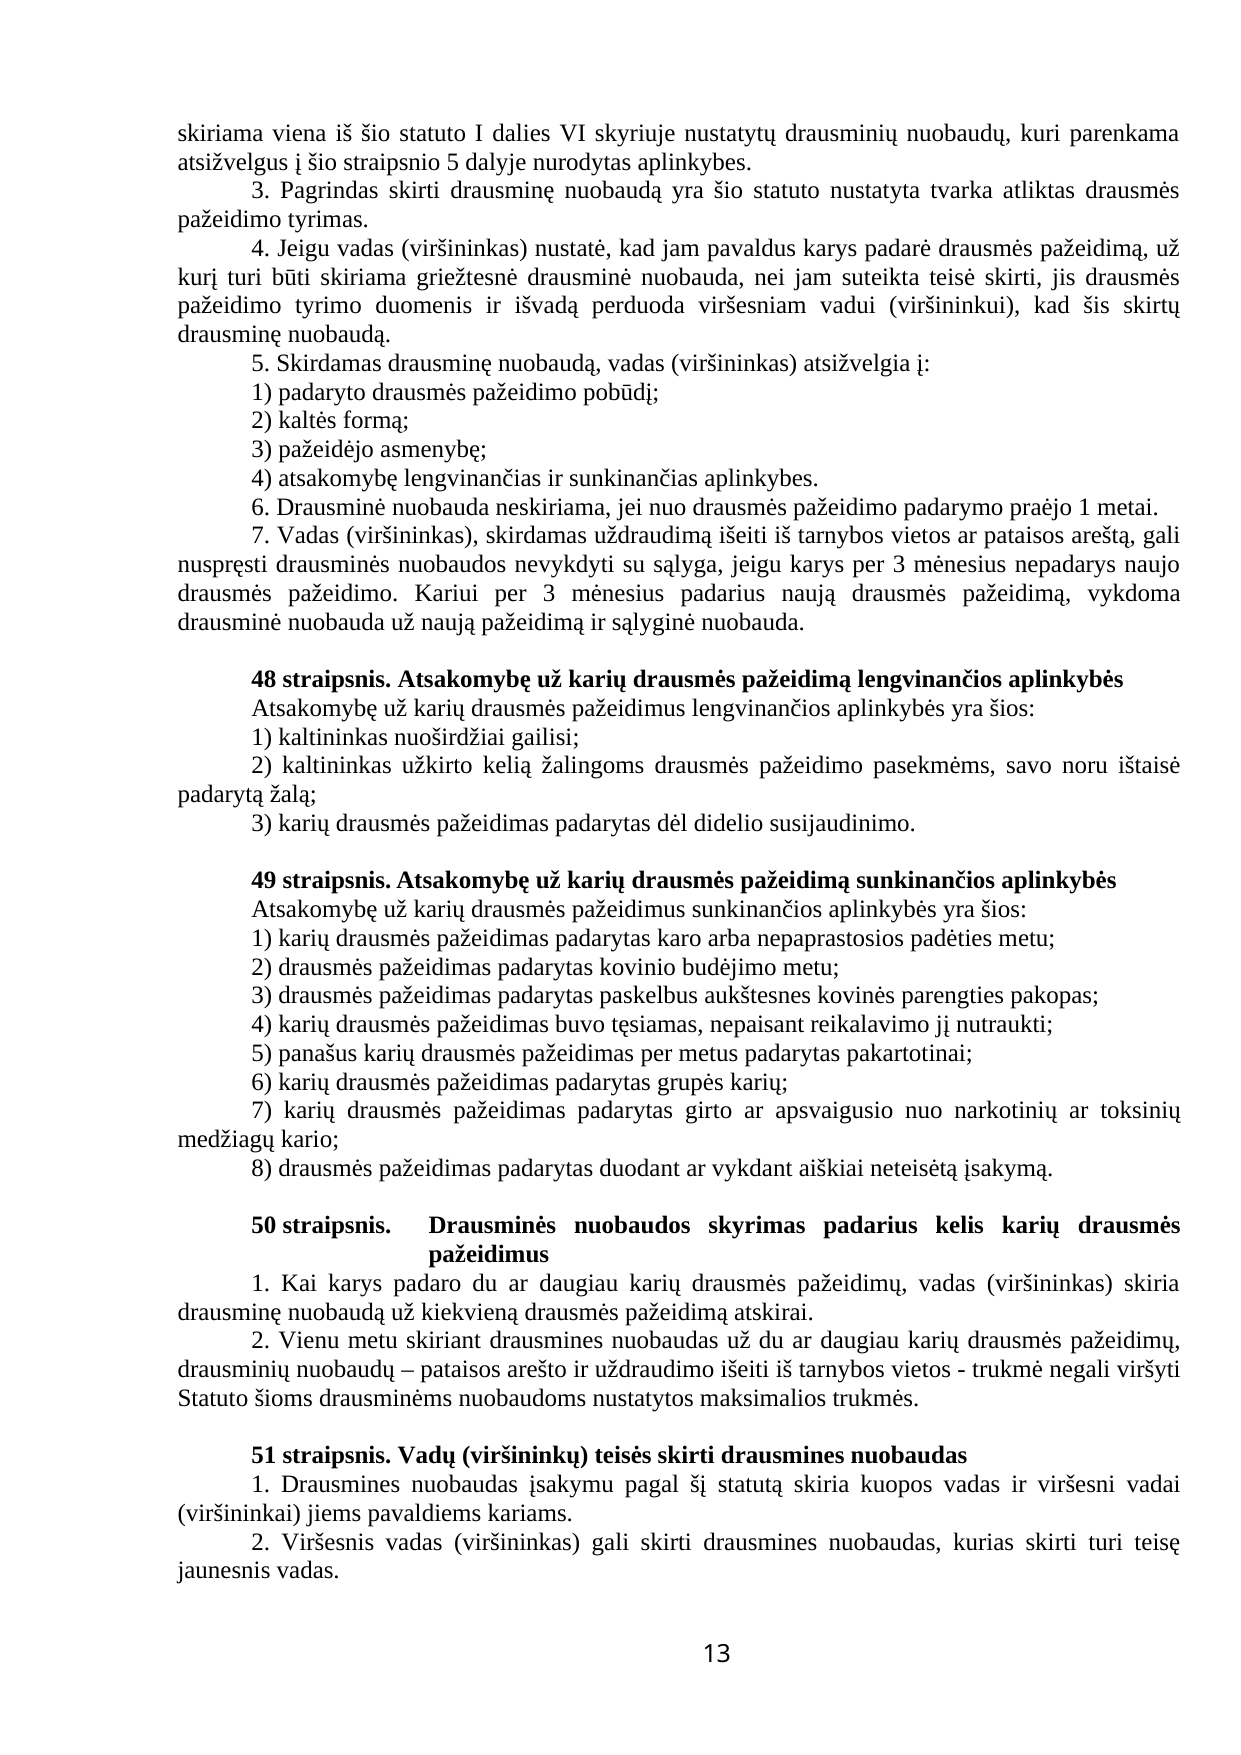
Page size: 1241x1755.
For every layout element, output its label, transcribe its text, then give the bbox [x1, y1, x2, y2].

text 2) kaltininkas užkirto kelią žalingoms drausmės pažeidimo pasekmėms, savo noru ištaisė padarytą žalą; [177, 751, 1181, 808]
text 3) karių drausmės pažeidimas padarytas dėl didelio susijaudinimo. [177, 808, 1181, 837]
text 51 straipsnis. Vadų (viršininkų) teisės skirti drausmines nuobaudas [177, 1441, 1181, 1469]
text Atsakomybę už karių drausmės pažeidimus sunkinančios aplinkybės yra šios: [177, 894, 1181, 923]
text 1) karių drausmės pažeidimas padarytas karo arba nepaprastosios padėties metu; [177, 923, 1181, 952]
text 3) pažeidėjo asmenybę; [177, 434, 1181, 463]
text 1. Kai karys padaro du ar daugiau karių drausmės pažeidimų, vadas (viršininkas) skiria drausminę nuobaudą už kiekvieną drausmės pažeidimą atskirai. [177, 1268, 1181, 1326]
text 6. Drausminė nuobauda neskiriama, jei nuo drausmės pažeidimo padarymo praėjo 1 metai. [177, 492, 1181, 521]
text 50 straipsnis. Drausminės nuobaudos skyrimas padarius kelis karių drausmės pažeidimus [251, 1211, 1181, 1268]
text 49 straipsnis. Atsakomybę už karių drausmės pažeidimą sunkinančios aplinkybės [177, 866, 1181, 894]
text Atsakomybę už karių drausmės pažeidimus lengvinančios aplinkybės yra šios: [177, 693, 1181, 722]
text 48 straipsnis. Atsakomybę už karių drausmės pažeidimą lengvinančios aplinkybės [177, 664, 1181, 693]
text 2) drausmės pažeidimas padarytas kovinio budėjimo metu; [177, 952, 1181, 981]
text 5) panašus karių drausmės pažeidimas per metus padarytas pakartotinai; [177, 1038, 1181, 1067]
text 6) karių drausmės pažeidimas padarytas grupės karių; [177, 1067, 1181, 1096]
text 2. Vienu metu skiriant drausmines nuobaudas už du ar daugiau karių drausmės pažeidimų, drausminių nuobaudų – pataisos arešto ir uždraudimo išeiti iš tarnybos vietos - trukmė negali viršyti Statuto šioms drausminėms nuobaudoms nustatytos maksimalios trukmės. [177, 1326, 1181, 1412]
text 1) padaryto drausmės pažeidimo pobūdį; [177, 377, 1181, 406]
text 2. Viršesnis vadas (viršininkas) gali skirti drausmines nuobaudas, kurias skirti turi teisę jaunesnis vadas. [177, 1527, 1181, 1584]
text 2) kaltės formą; [177, 406, 1181, 434]
text 3. Pagrindas skirti drausminę nuobaudą yra šio statuto nustatyta tvarka atliktas drausmės pažeidimo tyrimas. [177, 176, 1181, 233]
text 5. Skirdamas drausminę nuobaudą, vadas (viršininkas) atsižvelgia į: [177, 348, 1181, 377]
text 4) karių drausmės pažeidimas buvo tęsiamas, nepaisant reikalavimo jį nutraukti; [177, 1009, 1181, 1038]
text 4) atsakomybę lengvinančias ir sunkinančias aplinkybes. [177, 463, 1181, 492]
text 8) drausmės pažeidimas padarytas duodant ar vykdant aiškiai neteisėtą įsakymą. [177, 1153, 1181, 1182]
text 4. Jeigu vadas (viršininkas) nustatė, kad jam pavaldus karys padarė drausmės pažeidimą, už kurį turi būti skiriama griežtesnė drausminė nuobauda, nei jam suteikta teisė skirti, jis drausmės pažeidimo tyrimo duomenis ir išvadą perduoda viršesniam vadui (viršininkui), kad šis skirtų drausminę nuobaudą. [177, 233, 1181, 348]
text 1. Drausmines nuobaudas įsakymu pagal šį statutą skiria kuopos vadas ir viršesni vadai (viršininkai) jiems pavaldiems kariams. [177, 1469, 1181, 1527]
text skiriama viena iš šio statuto I dalies VI skyriuje nustatytų drausminių nuobaudų, kuri parenkama atsižvelgus į šio straipsnio 5 dalyje nurodytas aplinkybes. [177, 118, 1181, 176]
text 1) kaltininkas nuoširdžiai gailisi; [177, 722, 1181, 751]
text 7) karių drausmės pažeidimas padarytas girto ar apsvaigusio nuo narkotinių ar toksinių medžiagų kario; [177, 1096, 1181, 1153]
text 3) drausmės pažeidimas padarytas paskelbus aukštesnes kovinės parengties pakopas; [177, 981, 1181, 1009]
text 7. Vadas (viršininkas), skirdamas uždraudimą išeiti iš tarnybos vietos ar pataisos areštą, gali nuspręsti drausminės nuobaudos nevykdyti su sąlyga, jeigu karys per 3 mėnesius nepadarys naujo drausmės pažeidimo. Kariui per 3 mėnesius padarius naują drausmės pažeidimą, vykdoma drausminė nuobauda už naują pažeidimą ir sąlyginė nuobauda. [177, 521, 1181, 636]
